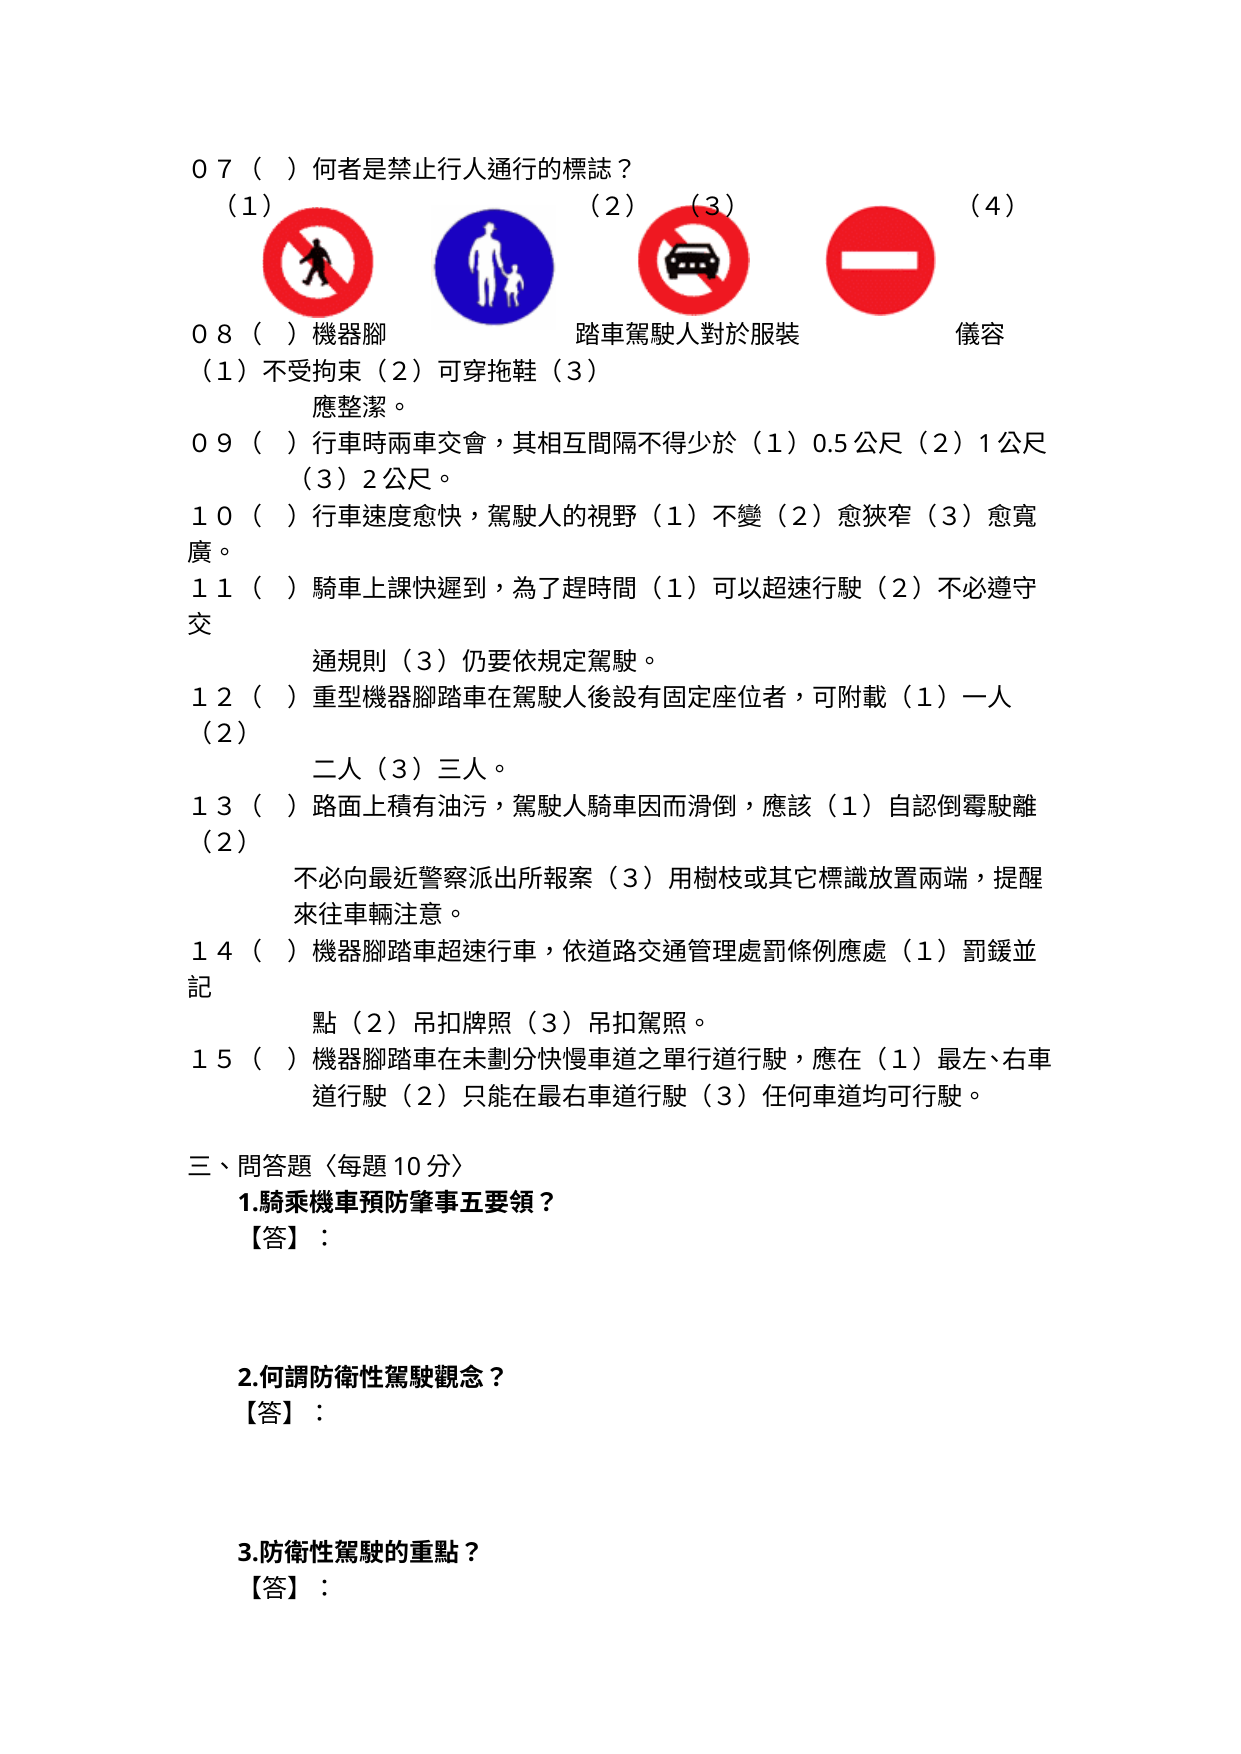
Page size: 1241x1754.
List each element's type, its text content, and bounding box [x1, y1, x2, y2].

text 1.騎乘機車預防肇事五要領？ [237, 1183, 1053, 1219]
text 通規則（３）仍要依規定駕駛。 [187, 641, 1053, 677]
text 【答】： [232, 1394, 1053, 1430]
text 【答】： [237, 1568, 1053, 1604]
text 點（２）吊扣牌照（３）吊扣駕照。 [187, 1004, 1053, 1040]
picture [825, 205, 936, 316]
picture [431, 205, 557, 330]
text 道行駛（２）只能在最右車道行駛（３）任何車道均可行駛。 [187, 1076, 1053, 1112]
text 二人（３）三人。 [187, 750, 1053, 786]
text ０８（ ）機器腳踏車駕駛人對於服裝儀容（１）不受拘束（２）可穿拖鞋（３） [187, 315, 1053, 387]
text １３（ ）路面上積有油污，駕駛人騎車因而滑倒，應該（１）自認倒霉駛離（２） [187, 786, 1053, 859]
text １０（ ）行車速度愈快，駕駛人的視野（１）不變（２）愈狹窄（３）愈寬廣。 [187, 496, 1053, 569]
text 三、問答題〈每題10分〉 [187, 1146, 1053, 1183]
text １４（ ）機器腳踏車超速行車，依道路交通管理處罰條例應處（１）罰鍰並記 [187, 931, 1053, 1004]
text 應整潔。 [187, 387, 1053, 424]
text 不必向最近警察派出所報案（３）用樹枝或其它標識放置兩端，提醒 [187, 859, 1053, 895]
text （１） （２） （３） （４） [187, 186, 1053, 222]
text （３）2公尺。 [187, 460, 1053, 496]
text 【答】： [237, 1219, 1053, 1255]
text ０７（ ）何者是禁止行人通行的標誌？ [187, 150, 1053, 186]
text 3.防衛性駕駛的重點？ [237, 1532, 1053, 1568]
text 來往車輛注意。 [187, 895, 1053, 931]
text ０９（ ）行車時兩車交會，其相互間隔不得少於（１）0.5公尺（２）1公尺 [187, 424, 1053, 460]
text １２（ ）重型機器腳踏車在駕駛人後設有固定座位者，可附載（１）一人（２） [187, 677, 1053, 750]
picture [637, 205, 750, 316]
text １５（ ）機器腳踏車在未劃分快慢車道之單行道行駛，應在（１）最左、右車 [187, 1040, 1053, 1076]
text １１（ ）騎車上課快遲到，為了趕時間（１）可以超速行駛（２）不必遵守交 [187, 569, 1053, 641]
text 2.何謂防衛性駕駛觀念？ [237, 1357, 1053, 1394]
picture [262, 207, 374, 318]
